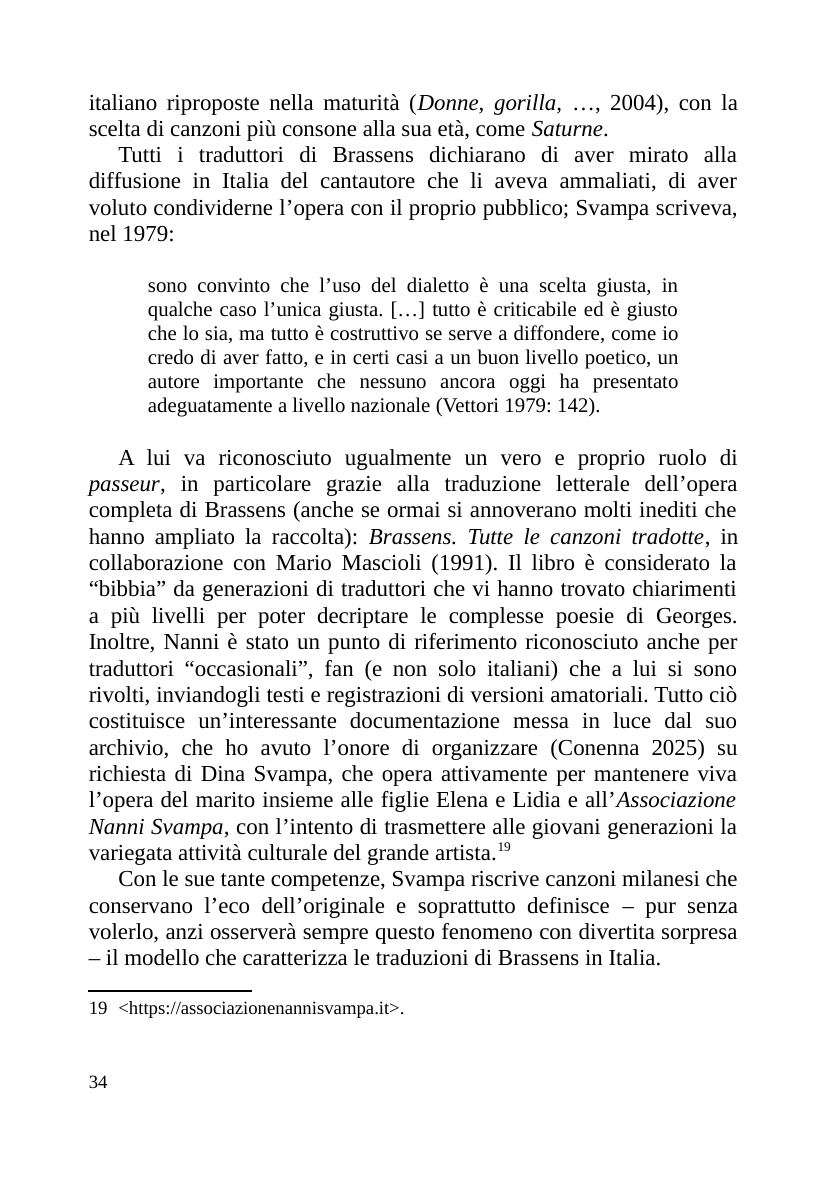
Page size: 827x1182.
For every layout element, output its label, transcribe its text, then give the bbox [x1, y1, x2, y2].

text Tutti i traduttori di Brassens dichiarano di aver mirato alla diffusione in Italia del cantautore che li aveva ammaliati, di aver voluto condividerne l’opera con il proprio pubblico; Svampa scriveva, nel 1979: [88, 141, 738, 247]
text italiano riproposte nella maturità (Donne, gorilla, …, 2004), con la scelta di canzoni più consone alla sua età, come Saturne. [88, 88, 738, 141]
text A lui va riconosciuto ugualmente un vero e proprio ruolo di passeur, in particolare grazie alla traduzione letterale dell’opera completa di Brassens (anche se ormai si annoverano molti inediti che hanno ampliato la raccolta): Brassens. Tutte le canzoni tradotte, in collaborazione con Mario Mascioli (1991). Il libro è considerato la “bibbia” da generazioni di traduttori che vi hanno trovato chiarimenti a più livelli per poter decriptare le complesse poesie di Georges. Inoltre, Nanni è stato un punto di riferimento riconosciuto anche per traduttori “occasionali”, fan (e non solo italiani) che a lui si sono rivolti, inviandogli testi e registrazioni di versioni amatoriali. Tutto ciò costituisce un’interessante documentazione messa in luce dal suo archivio, che ho avuto l’onore di organizzare (Conenna 2025) su richiesta di Dina Svampa, che opera attivamente per mantenere viva l’opera del marito insieme alle figlie Elena e Lidia e all’Associazione Nanni Svampa, con l’intento di trasmettere alle giovani generazioni la variegata attività culturale del grande artista. [88, 444, 738, 865]
text Con le sue tante competenze, Svampa riscrive canzoni milanesi che conservano l’eco dell’originale e soprattutto definisce ‒ pur senza volerlo, anzi osserverà sempre questo fenomeno con divertita sorpresa ‒ il modello che caratterizza le traduzioni di Brassens in Italia. [88, 865, 738, 971]
text <https://associazionenannisvampa.it>. [88, 997, 738, 1019]
text sono convinto che l’uso del dialetto è una scelta giusta, in qualche caso l’unica giusta. […] tutto è criticabile ed è giusto che lo sia, ma tutto è costruttivo se serve a diffondere, come io credo di aver fatto, e in certi casi a un buon livello poetico, un autore importante che nessuno ancora oggi ha presentato adeguatamente a livello nazionale (Vettori 1979: 142). [148, 273, 679, 417]
